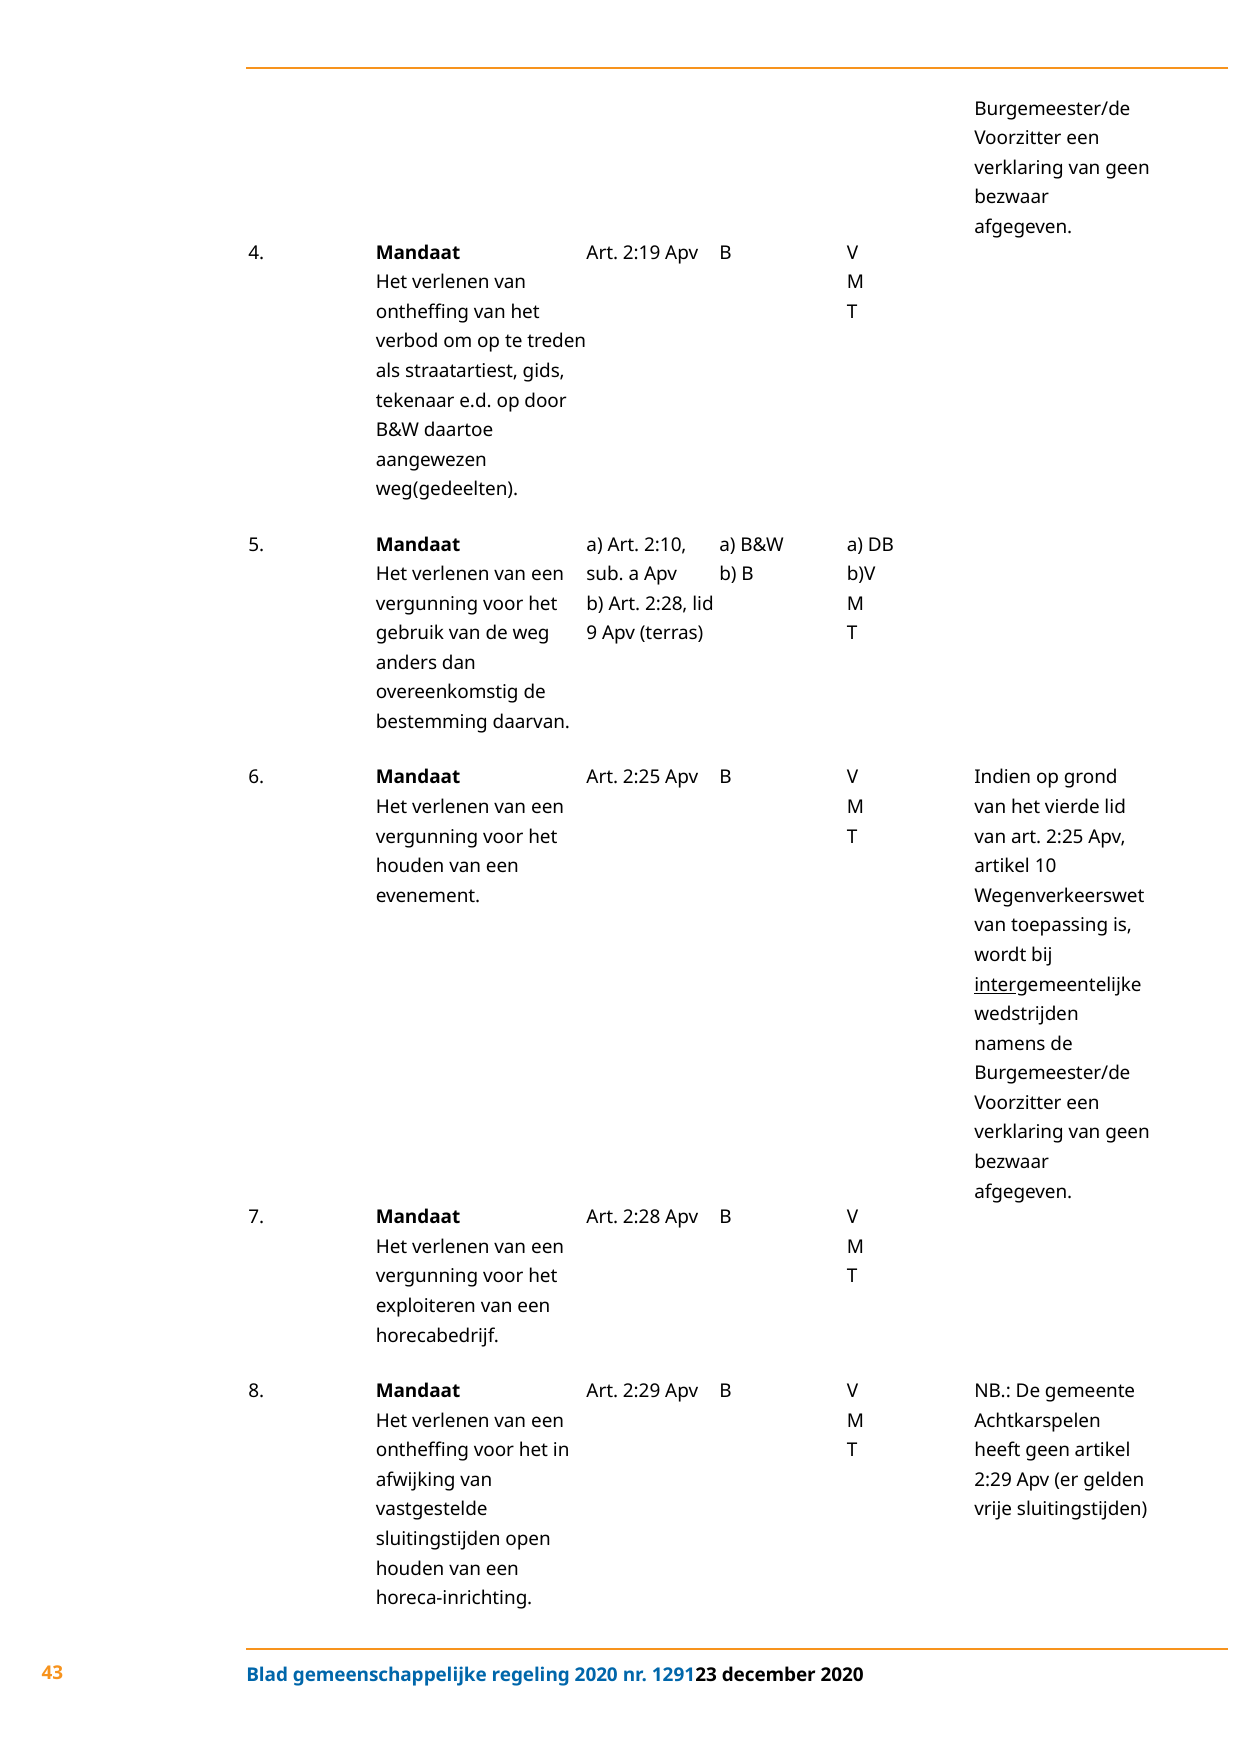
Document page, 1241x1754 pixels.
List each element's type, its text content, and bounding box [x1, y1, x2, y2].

table_cell B [719, 764, 847, 1203]
table_cell V M T [847, 764, 974, 1203]
table_cell a) Art. 2:10, sub. a Apv b) Art. 2:28, lid 9 Apv (terras) [586, 531, 719, 764]
table_cell Art. 2:28 Apv [586, 1204, 719, 1377]
table_cell Burgemeester/de Voorzitter een verklaring van geen bezwaar afgegeven. [974, 95, 1152, 239]
table_cell Mandaat Het verlenen van een ontheffing voor het in afwijking van vastgestelde sluitingstijden open houden van een horeca-inrichting. [376, 1377, 586, 1610]
table_cell [974, 239, 1152, 531]
table_cell [974, 531, 1152, 764]
table_cell Mandaat Het verlenen van een vergunning voor het houden van een evenement. [376, 764, 586, 1203]
table_cell V M T [847, 239, 974, 531]
table_cell [586, 95, 719, 239]
table_cell Art. 2:29 Apv [586, 1377, 719, 1610]
table_cell Mandaat Het verlenen van een vergunning voor het gebruik van de weg anders dan overeenkomstig de bestemming daarvan. [376, 531, 586, 764]
table_cell Mandaat Het verlenen van een vergunning voor het exploiteren van een horecabedrijf. [376, 1204, 586, 1377]
table_cell a) B&W b) B [719, 531, 847, 764]
table_cell 8. [248, 1377, 376, 1610]
table_cell a) DB b)V M T [847, 531, 974, 764]
table_cell 7. [248, 1204, 376, 1377]
table_cell V M T [847, 1377, 974, 1610]
picture [41, 47, 231, 172]
table_cell V M T [847, 1204, 974, 1377]
table_cell [719, 95, 847, 239]
table_cell B [719, 1204, 847, 1377]
table_cell B [719, 239, 847, 531]
table_cell 6. [248, 764, 376, 1203]
table_cell NB.: De gemeente Achtkarspelen heeft geen artikel 2:29 Apv (er gelden vrije sluitingstijden) [974, 1377, 1152, 1610]
table_cell 5. [248, 531, 376, 764]
table_cell [974, 1204, 1152, 1377]
table_cell [248, 95, 376, 239]
table_cell [847, 95, 974, 239]
table_cell Indien op grond van het vierde lid van art. 2:25 Apv, artikel 10 Wegenverkeerswet van toepassing is, wordt bij intergemeentelijke wedstrijden namens de Burgemeester/de Voorzitter een verklaring van geen bezwaar afgegeven. [974, 764, 1152, 1203]
table_cell 4. [248, 239, 376, 531]
table_cell Mandaat Het verlenen van ontheffing van het verbod om op te treden als straatartiest, gids, tekenaar e.d. op door B&W daartoe aangewezen weg(gedeelten). [376, 239, 586, 531]
table_cell Art. 2:25 Apv [586, 764, 719, 1203]
table_cell Art. 2:19 Apv [586, 239, 719, 531]
table_cell B [719, 1377, 847, 1610]
table_cell [376, 95, 586, 239]
